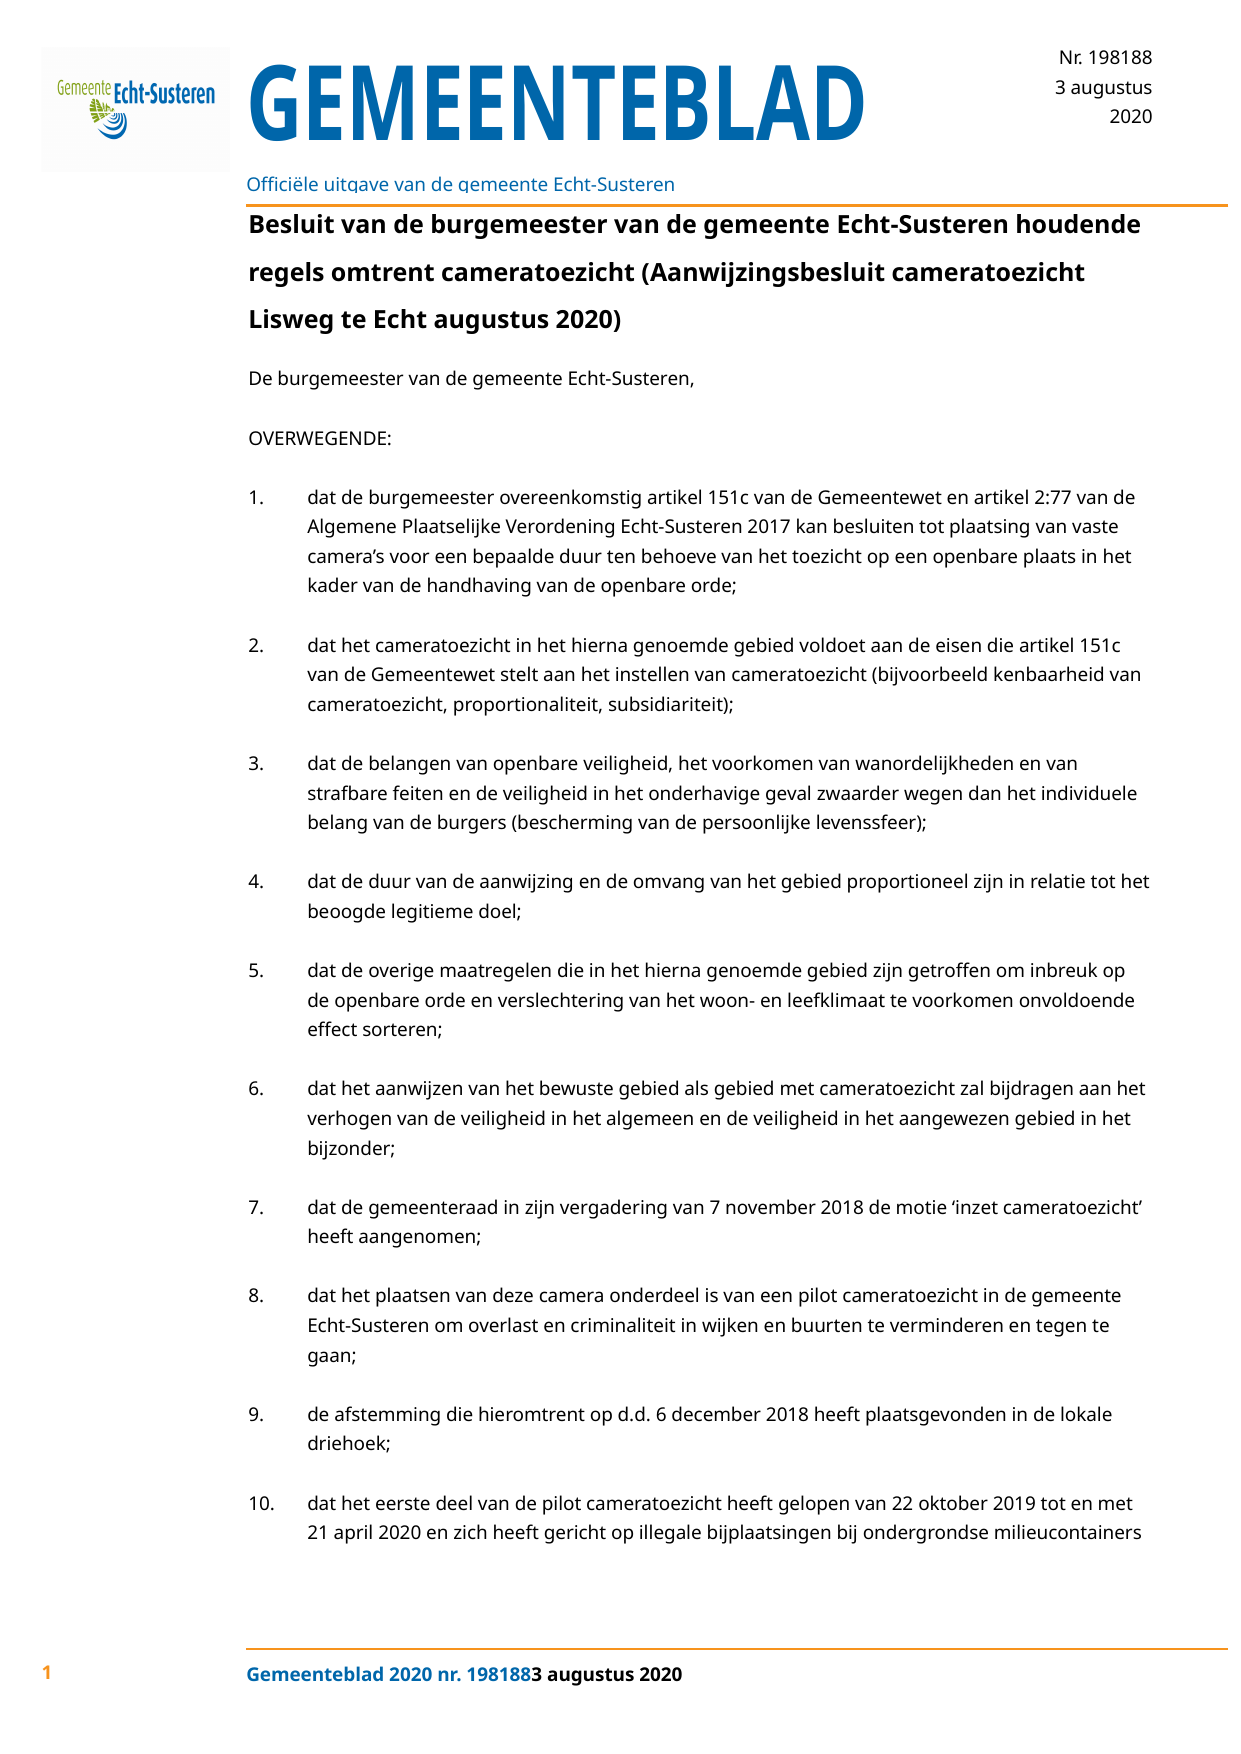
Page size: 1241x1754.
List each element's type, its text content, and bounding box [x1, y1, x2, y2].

list dat het cameratoezicht in het hierna genoemde gebied voldoet aan de eisen die artikel 151c van de Gemeentewet stelt aan het instellen van cameratoezicht (bijvoorbeeld kenbaarheid van cameratoezicht, proportionaliteit, subsidiariteit); [248, 632, 1152, 717]
list de afstemming die hieromtrent op d.d. 6 december 2018 heeft plaatsgevonden in de lokale driehoek; [248, 1401, 1152, 1456]
list dat de duur van de aanwijzing en de omvang van het gebied proportioneel zijn in relatie tot het beoogde legitieme doel; [248, 868, 1152, 924]
list dat de burgemeester overeenkomstig artikel 151c van de Gemeentewet en artikel 2:77 van de Algemene Plaatselijke Verordening Echt-Susteren 2017 kan besluiten tot plaatsing van vaste camera’s voor een bepaalde duur ten behoeve van het toezicht op een openbare plaats in het kader van de handhaving van de openbare orde; [248, 484, 1152, 598]
list dat de gemeenteraad in zijn vergadering van 7 november 2018 de motie ‘inzet cameratoezicht’ heeft aangenomen; [248, 1194, 1152, 1249]
text OVERWEGENDE: [248, 425, 1152, 450]
list dat de belangen van openbare veiligheid, het voorkomen van wanordelijkheden en van strafbare feiten en de veiligheid in het onderhavige geval zwaarder wegen dan het individuele belang van de burgers (bescherming van de persoonlijke levenssfeer); [248, 750, 1152, 835]
list dat het eerste deel van de pilot cameratoezicht heeft gelopen van 22 oktober 2019 tot en met 21 april 2020 en zich heeft gericht op illegale bijplaatsingen bij ondergrondse milieucontainers [248, 1490, 1152, 1545]
text De burgemeester van de gemeente Echt-Susteren, [248, 366, 1152, 391]
list dat het aanwijzen van het bewuste gebied als gebied met cameratoezicht zal bijdragen aan het verhogen van de veiligheid in het algemeen en de veiligheid in het aangewezen gebied in het bijzonder; [248, 1076, 1152, 1160]
list dat de overige maatregelen die in het hierna genoemde gebied zijn getroffen om inbreuk op de openbare orde en verslechtering van het woon- en leefklimaat te voorkomen onvoldoende effect sorteren; [248, 957, 1152, 1042]
picture [41, 47, 231, 172]
list dat het plaatsen van deze camera onderdeel is van een pilot cameratoezicht in de gemeente Echt-Susteren om overlast en criminaliteit in wijken en buurten te verminderen en tegen te gaan; [248, 1283, 1152, 1367]
text Besluit van de burgemeester van de gemeente Echt-Susteren houdende regels omtrent cameratoezicht (Aanwijzingsbesluit cameratoezicht Lisweg te Echt augustus 2020) [248, 207, 1152, 336]
